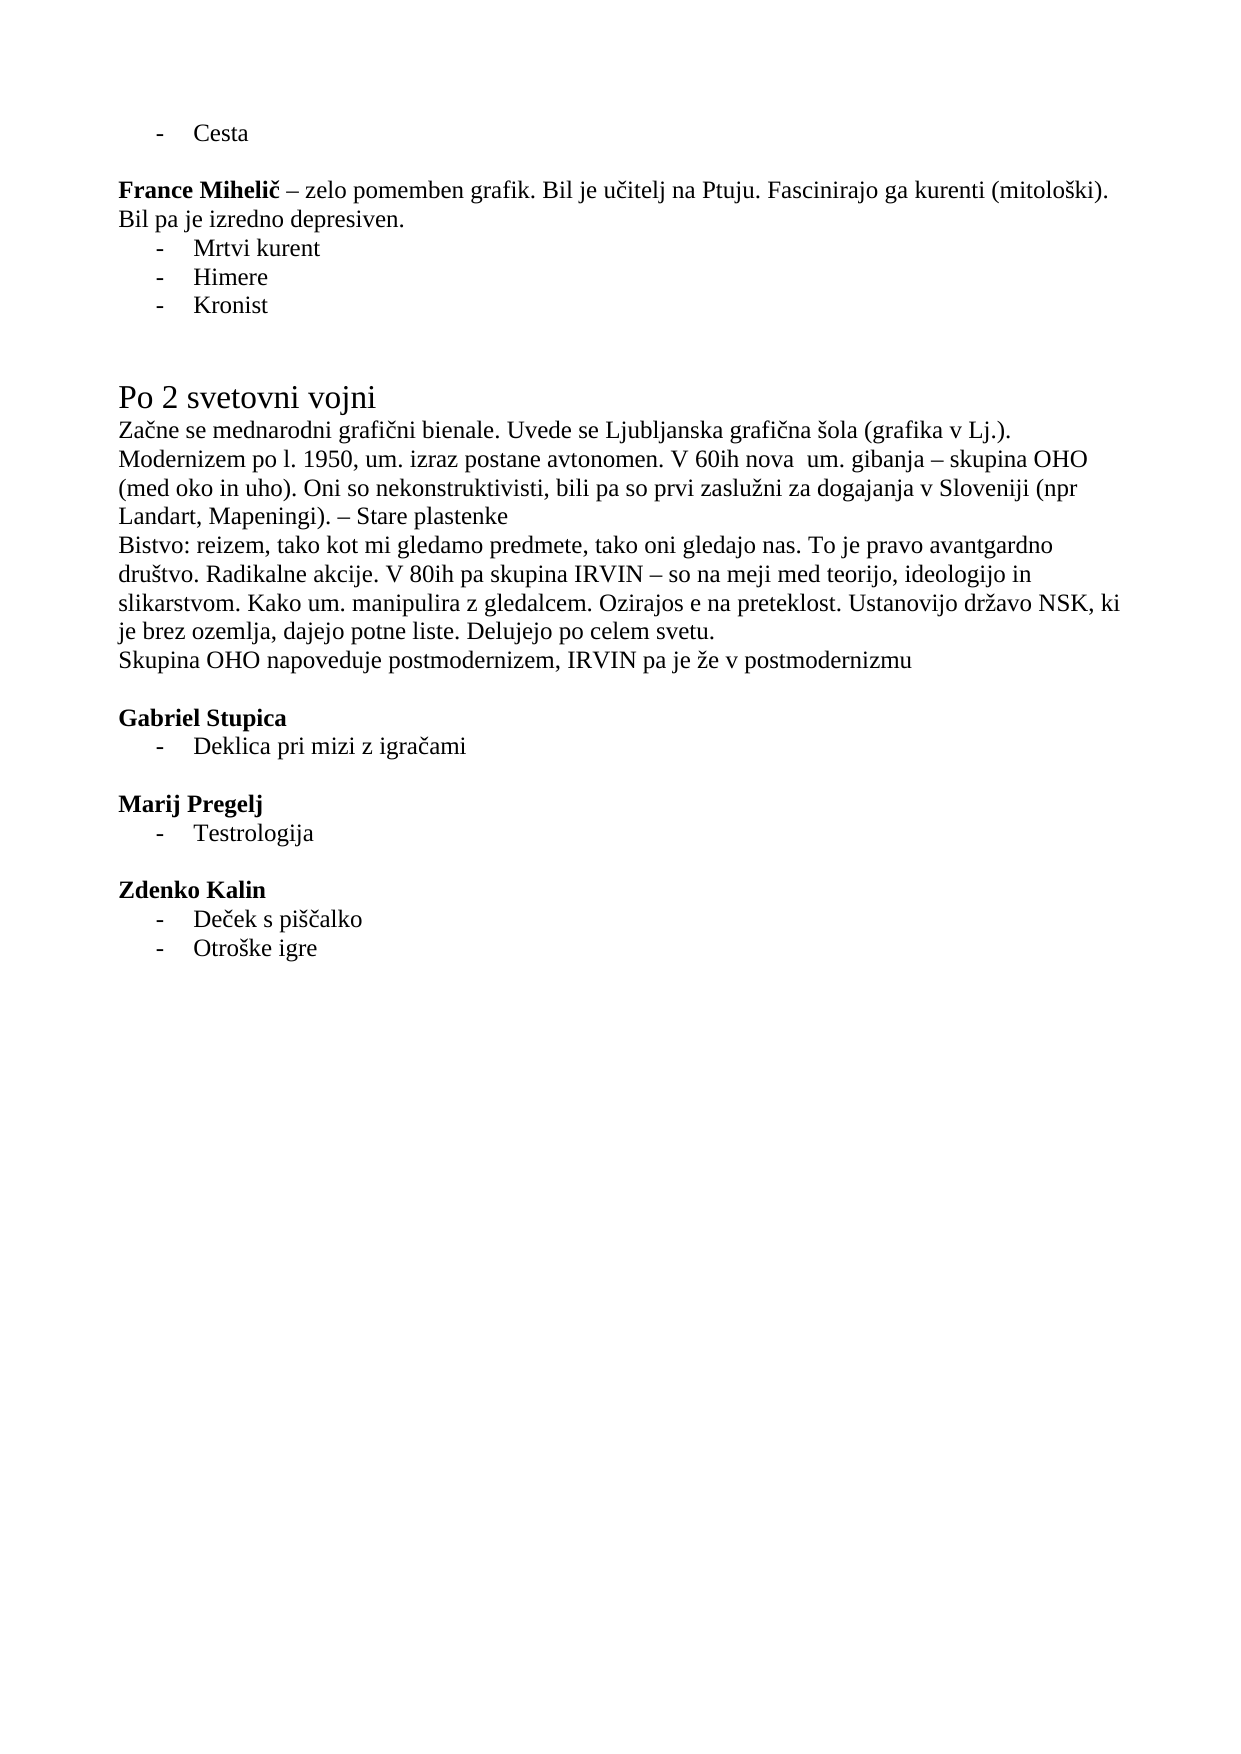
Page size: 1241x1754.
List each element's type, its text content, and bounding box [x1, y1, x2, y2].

text France Mihelič – zelo pomemben grafik. Bil je učitelj na Ptuju. Fascinirajo ga kurenti (mitološki). Bil pa je izredno depresiven. [118, 176, 1122, 233]
subtitle Po 2 svetovni vojni [118, 377, 1122, 415]
list Otroške igre [156, 933, 1122, 961]
subtitle Marij Pregelj [118, 789, 1122, 818]
list Mrtvi kurent [156, 233, 1122, 262]
list Kronist [156, 291, 1122, 319]
list Testrologija [156, 818, 1122, 846]
subtitle Zdenko Kalin [118, 875, 1122, 904]
subtitle Skupina OHO napoveduje postmodernizem, IRVIN pa je že v postmodernizmu [118, 645, 1122, 674]
subtitle Deklica pri mizi z igračami [156, 731, 1122, 760]
list Deček s piščalko [156, 904, 1122, 933]
subtitle Začne se mednarodni grafični bienale. Uvede se Ljubljanska grafična šola (grafika v Lj.). Modernizem po l. 1950, um. izraz postane avtonomen. V 60ih nova um. gibanja – skupina OHO (med oko in uho). Oni so nekonstruktivisti, bili pa so prvi zaslužni za dogajanja v Sloveniji (npr Landart, Mapeningi). – Stare plastenke [118, 415, 1122, 530]
subtitle Bistvo: reizem, tako kot mi gledamo predmete, tako oni gledajo nas. To je pravo avantgardno društvo. Radikalne akcije. V 80ih pa skupina IRVIN – so na meji med teorijo, ideologijo in slikarstvom. Kako um. manipulira z gledalcem. Ozirajos e na preteklost. Ustanovijo državo NSK, ki je brez ozemlja, dajejo potne liste. Delujejo po celem svetu. [118, 530, 1122, 645]
list Cesta [156, 118, 1122, 147]
subtitle Gabriel Stupica [118, 703, 1122, 731]
list Himere [156, 262, 1122, 291]
